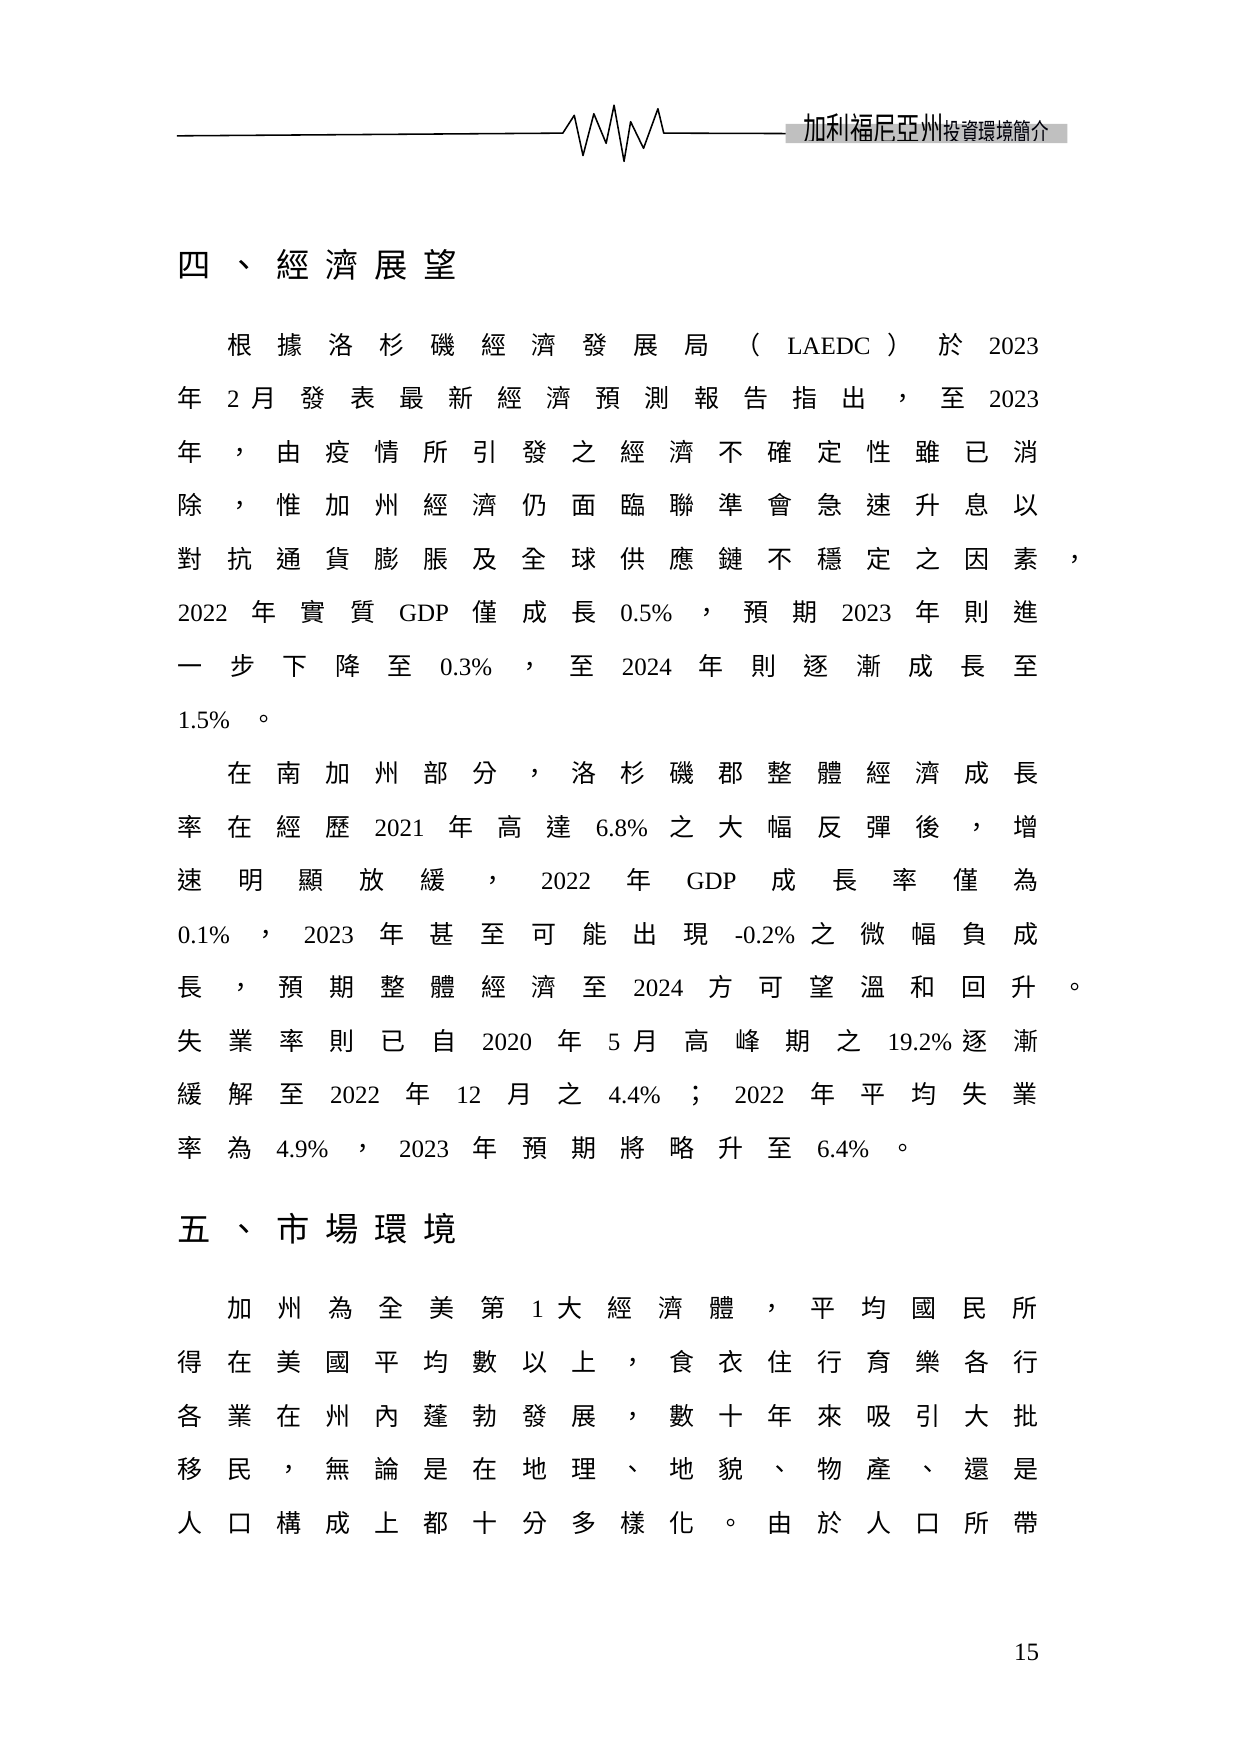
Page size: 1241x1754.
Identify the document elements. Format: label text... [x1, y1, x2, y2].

text 五、市場環境 [178, 1200, 1063, 1253]
text 根據洛杉磯經濟發展局（LAEDC）於2023年2月發表最新經濟預測報告指出，至2023年，由疫情所引發之經濟不確定性雖已消除，惟加州經濟仍面臨聯準會急速升息以對抗通貨膨脹及全球供應鏈不穩定之因素，2022年實質GDP僅成長0.5%，預期2023年則進一步下降至0.3%，至2024年則逐漸成長至1.5%。 [178, 317, 1063, 745]
text 在南加州部分，洛杉磯郡整體經濟成長率在經歷2021年高達6.8%之大幅反彈後，增速明顯放緩，2022年GDP成長率僅為0.1%，2023年甚至可能出現-0.2%之微幅負成長，預期整體經濟至2024方可望溫和回升。失業率則已自2020年5月高峰期之19.2%逐漸緩解至2022年12月之4.4%；2022年平均失業率為4.9%，2023年預期將略升至6.4%。 [178, 745, 1063, 1173]
text 加州為全美第1大經濟體，平均國民所得在美國平均數以上，食衣住行育樂各行各業在州內蓬勃發展，數十年來吸引大批移民，無論是在地理、地貌、物產、還是人口構成上都十分多樣化。由於人口所帶 [178, 1280, 1063, 1548]
text 四、經濟展望 [178, 236, 1063, 290]
